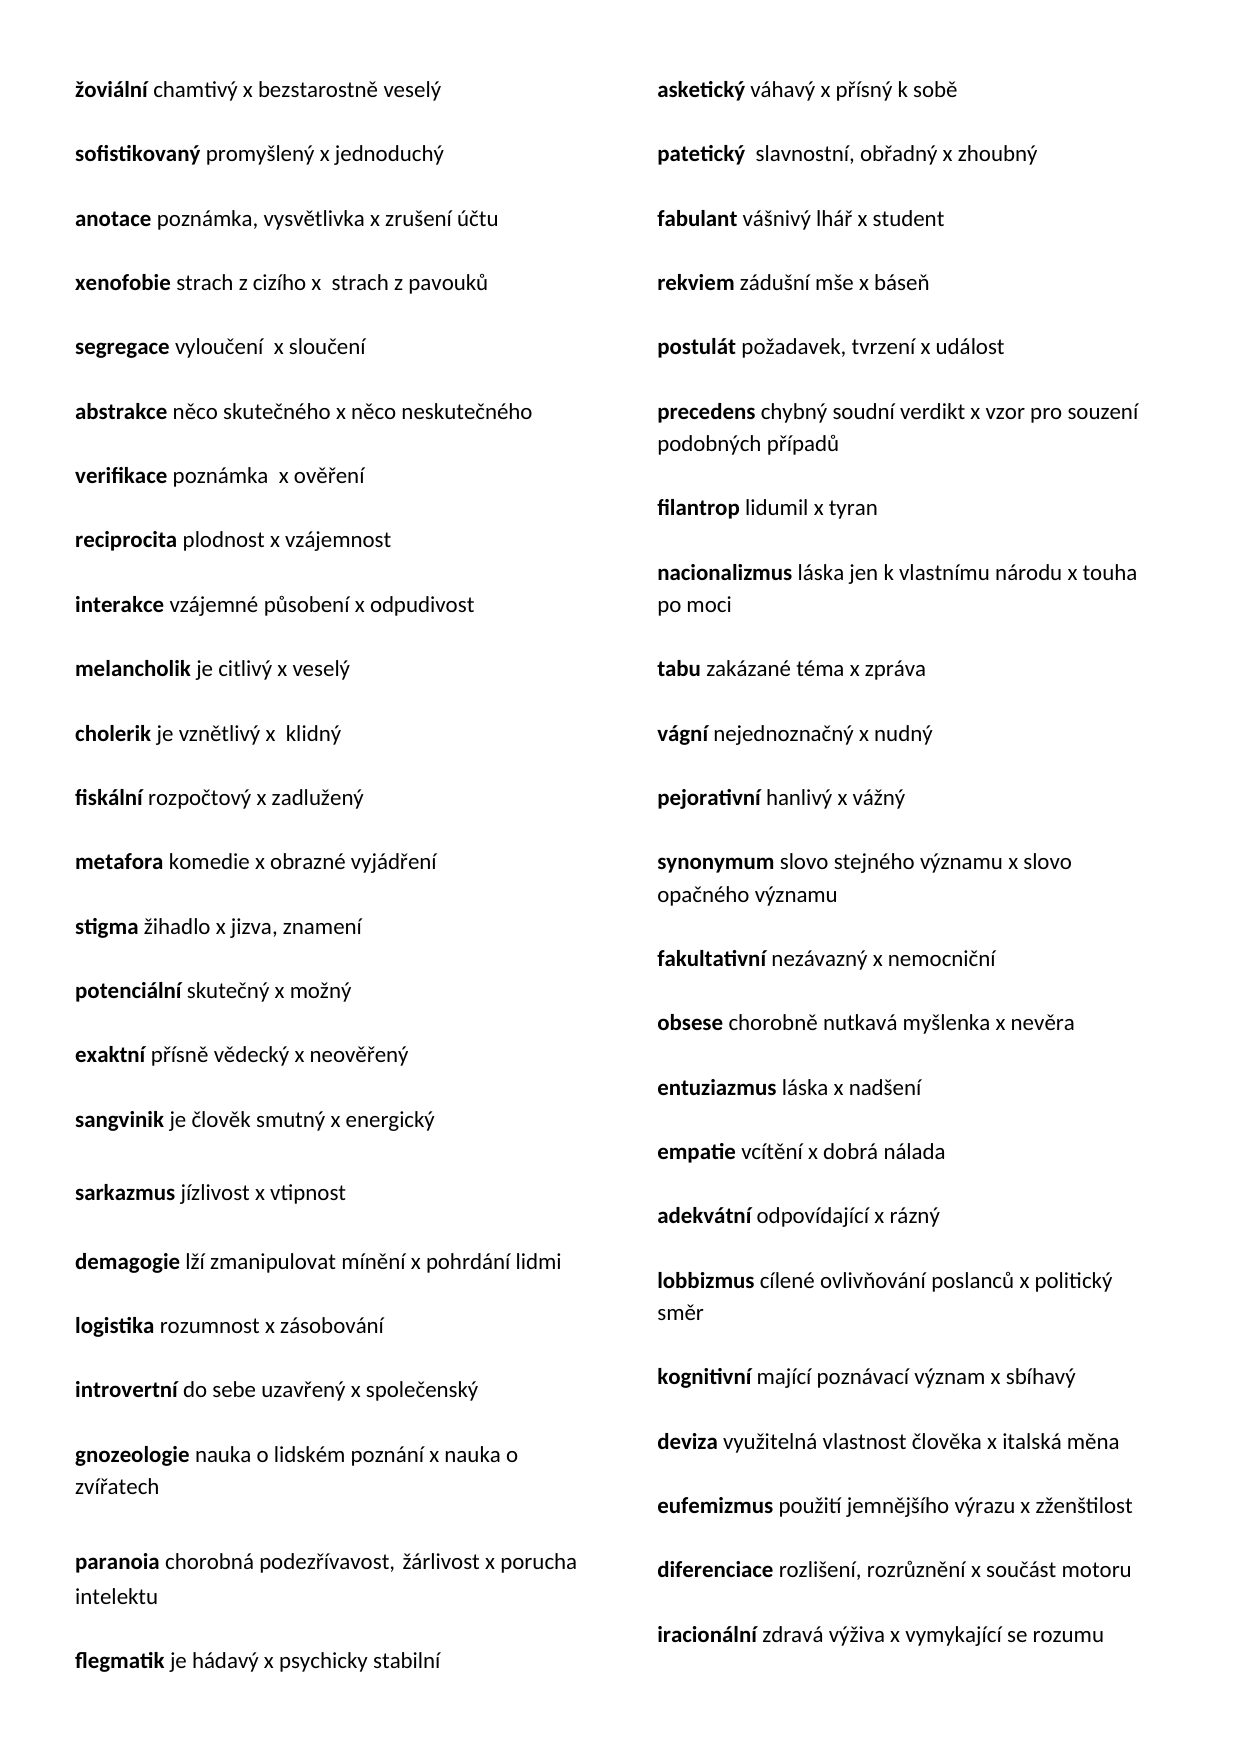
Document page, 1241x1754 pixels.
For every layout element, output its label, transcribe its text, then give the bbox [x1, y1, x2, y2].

text asketický váhavý x přísný k sobě patetický slavnostní, obřadný x zhoubný fabulant vášnivý lhář x student rekviem zádušní mše x báseň postulát požadavek, tvrzení x událost [657, 75, 1165, 361]
text iracionální zdravá výživa x vymykající se rozumu [657, 1620, 1165, 1648]
text precedens chybný soudní verdikt x vzor pro souzení podobných případů filantrop lidumil x tyran nacionalizmus láska jen k vlastnímu národu x touha po moci tabu zakázané téma x zpráva [657, 397, 1165, 682]
text introvertní do sebe uzavřený x společenský gnozeologie nauka o lidském poznání x nauka o zvířatech paranoia chorobná podezřívavost, žárlivost x porucha intelektu flegmatik je hádavý x psychicky stabilní [75, 1376, 583, 1674]
text žoviální chamtivý x bezstarostně veselý sofistikovaný promyšlený x jednoduchý anotace poznámka, vysvětlivka x zrušení účtu xenofobie strach z cizího x strach z pavouků segregace vyloučení x sloučení abstrakce něco skutečného x něco neskutečného [75, 75, 583, 425]
text metafora komedie x obrazné vyjádření stigma žihadlo x jizva, znamení potenciální skutečný x možný exaktní přísně vědecký x neověřený sangvinik je člověk smutný x energický sarkazmus jízlivost x vtipnost [75, 847, 583, 1209]
text verifikace poznámka x ověření reciprocita plodnost x vzájemnost interakce vzájemné působení x odpudivost melancholik je citlivý x veselý cholerik je vznětlivý x klidný fiskální rozpočtový x zadlužený [75, 461, 583, 811]
text adekvátní odpovídající x rázný lobbizmus cílené ovlivňování poslanců x politický směr kognitivní mající poznávací význam x sbíhavý deviza využitelná vlastnost člověka x italská měna eufemizmus použití jemnějšího výrazu x zženštilost [657, 1202, 1165, 1519]
text demagogie lží zmanipulovat mínění x pohrdání lidmi logistika rozumnost x zásobování [75, 1247, 583, 1339]
text vágní nejednoznačný x nudný pejorativní hanlivý x vážný synonymum slovo stejného významu x slovo opačného významu fakultativní nezávazný x nemocniční obsese chorobně nutkavá myšlenka x nevěra entuziazmus láska x nadšení empatie vcítění x dobrá nálada [657, 719, 1165, 1165]
text diferenciace rozlišení, rozrůznění x součást motoru [657, 1556, 1165, 1584]
